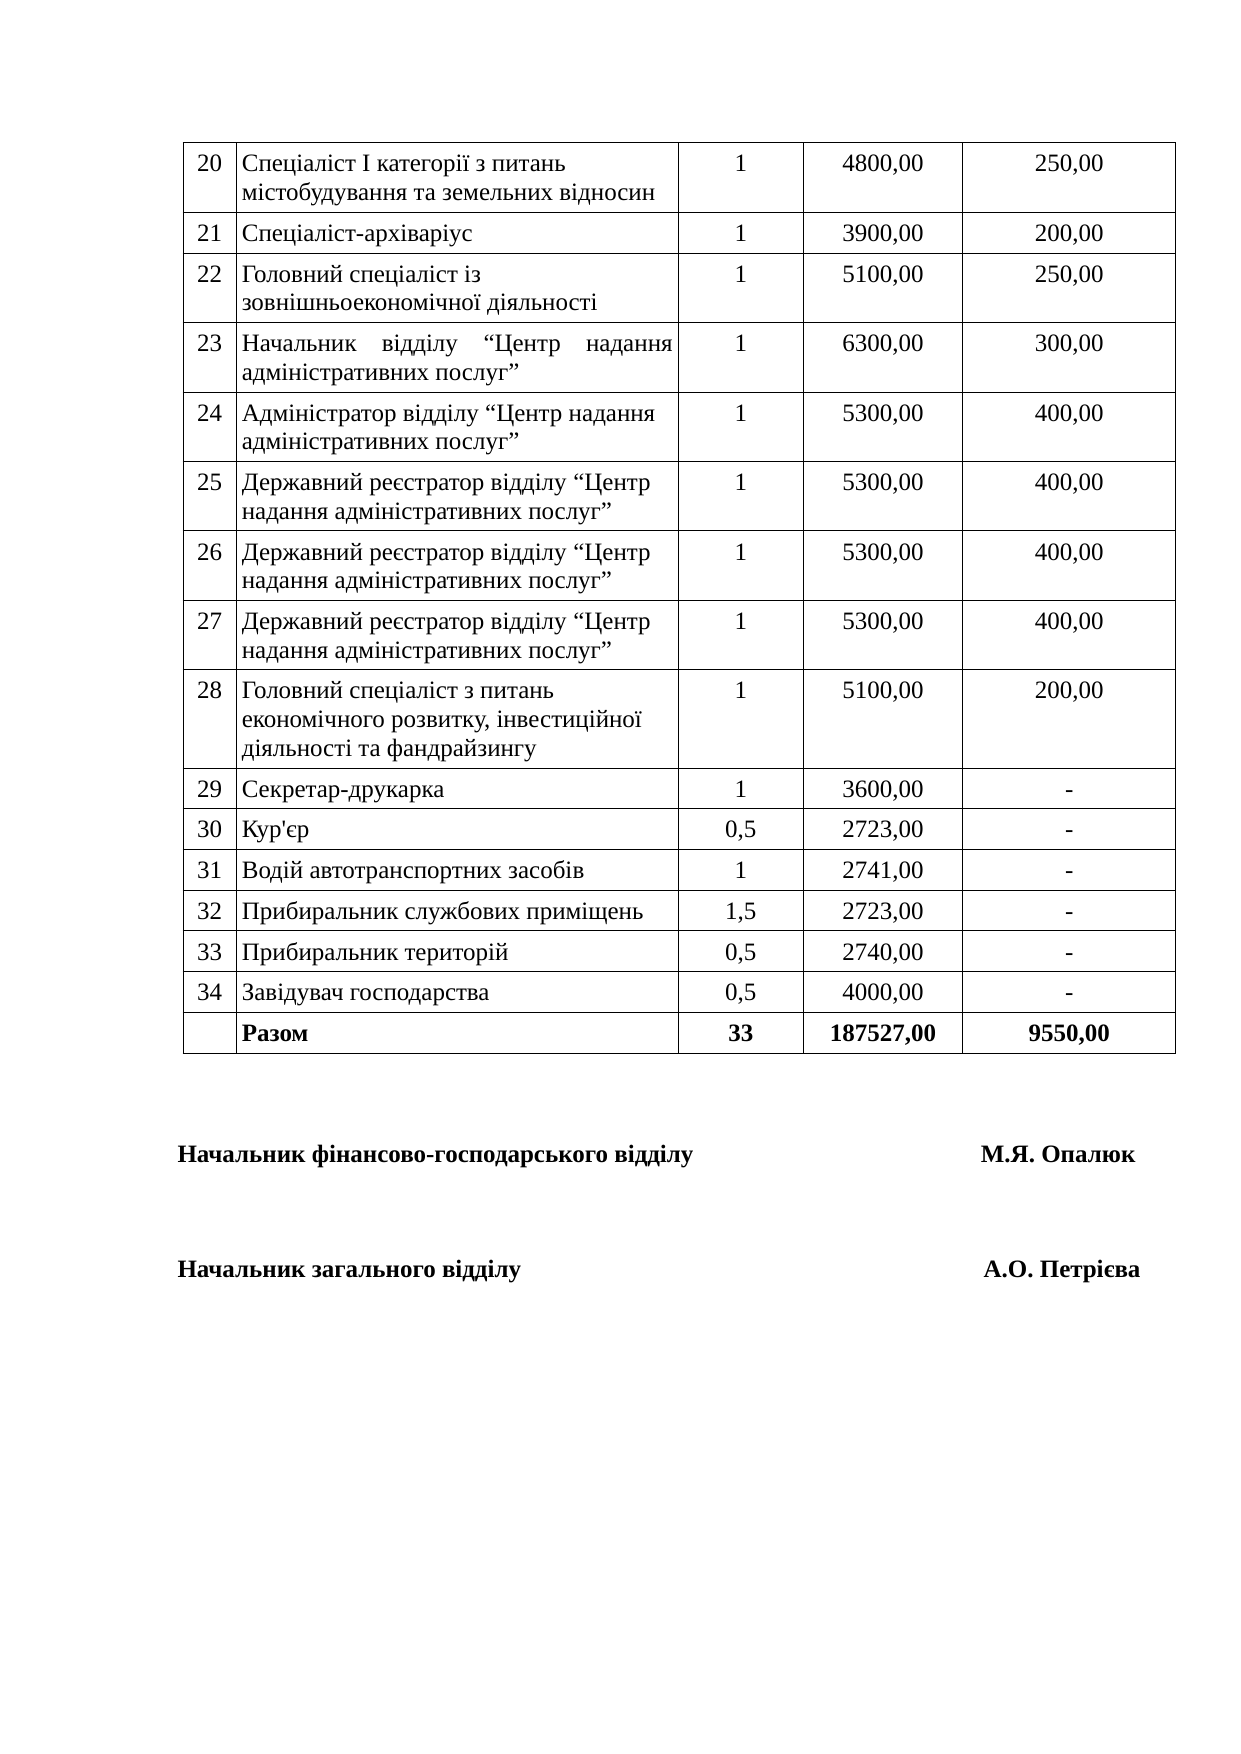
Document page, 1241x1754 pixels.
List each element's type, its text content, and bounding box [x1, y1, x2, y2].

table_cell Прибиральник службових приміщень [237, 891, 678, 930]
table_cell 24 [184, 393, 236, 461]
table_cell 200,00 [963, 670, 1175, 767]
table_cell 300,00 [963, 323, 1175, 391]
table_cell 400,00 [963, 462, 1175, 530]
text Начальник загального відділу А.О. Петрієва [177, 1254, 1181, 1283]
table_cell 5300,00 [804, 601, 962, 669]
table_cell 187527,00 [804, 1013, 962, 1053]
table_cell 21 [184, 213, 236, 252]
table_cell 400,00 [963, 393, 1175, 461]
table_cell Спеціаліст-архіваріус [237, 213, 678, 252]
table_cell 33 [184, 931, 236, 971]
table_cell Прибиральник територій [237, 931, 678, 971]
table_cell 30 [184, 809, 236, 849]
table_cell 5300,00 [804, 393, 962, 461]
table_cell 4800,00 [804, 143, 962, 212]
table_cell - [963, 931, 1175, 971]
table_cell 1 [679, 531, 803, 600]
table_cell 5100,00 [804, 254, 962, 322]
table_cell 1 [679, 143, 803, 212]
table_cell 32 [184, 891, 236, 930]
table_cell 0,5 [679, 809, 803, 849]
table_cell 26 [184, 531, 236, 600]
table_cell Адміністратор відділу “Центр надання адміністративних послуг” [237, 393, 678, 461]
table_cell Водій автотранспортних засобів [237, 850, 678, 890]
table_cell 25 [184, 462, 236, 530]
table_cell 2723,00 [804, 891, 962, 930]
table_cell 1 [679, 850, 803, 890]
table_cell 29 [184, 769, 236, 808]
text Начальник фінансово-господарського відділу М.Я. Опалюк [177, 1139, 1181, 1168]
table_cell - [963, 972, 1175, 1012]
table_cell Головний спеціаліст з питань економічного розвитку, інвестиційної діяльності та фандрайзингу [237, 670, 678, 767]
table_cell 34 [184, 972, 236, 1012]
table_cell 6300,00 [804, 323, 962, 391]
table_cell Начальник відділу “Центр надання адміністративних послуг” [237, 323, 678, 391]
table_cell 3600,00 [804, 769, 962, 808]
table_cell 250,00 [963, 143, 1175, 212]
table_cell - [963, 769, 1175, 808]
table_cell Спеціаліст І категорії з питань містобудування та земельних відносин [237, 143, 678, 212]
table_cell 0,5 [679, 931, 803, 971]
table_cell 4000,00 [804, 972, 962, 1012]
table_cell - [963, 891, 1175, 930]
table_cell Разом [237, 1013, 678, 1053]
table_cell 5300,00 [804, 462, 962, 530]
table_cell 1 [679, 323, 803, 391]
table_cell Державний реєстратор відділу “Центр надання адміністративних послуг” [237, 462, 678, 530]
table_cell Завідувач господарства [237, 972, 678, 1012]
table_cell 400,00 [963, 531, 1175, 600]
table_cell 200,00 [963, 213, 1175, 252]
table_cell 1 [679, 462, 803, 530]
table_cell 5100,00 [804, 670, 962, 767]
table_cell 31 [184, 850, 236, 890]
table_cell Кур'єр [237, 809, 678, 849]
table_cell 27 [184, 601, 236, 669]
table_cell 23 [184, 323, 236, 391]
table_cell Державний реєстратор відділу “Центр надання адміністративних послуг” [237, 601, 678, 669]
table_cell 28 [184, 670, 236, 767]
table_cell 2741,00 [804, 850, 962, 890]
table_cell 1 [679, 670, 803, 767]
table_cell 1 [679, 393, 803, 461]
table_cell - [963, 809, 1175, 849]
table_cell 5300,00 [804, 531, 962, 600]
table_cell 3900,00 [804, 213, 962, 252]
table_cell 250,00 [963, 254, 1175, 322]
table_cell 1,5 [679, 891, 803, 930]
table_cell - [963, 850, 1175, 890]
table_cell 20 [184, 143, 236, 212]
table_cell 1 [679, 254, 803, 322]
table_cell 2723,00 [804, 809, 962, 849]
table_cell Головний спеціаліст із зовнішньоекономічної діяльності [237, 254, 678, 322]
table_cell 2740,00 [804, 931, 962, 971]
table_cell 400,00 [963, 601, 1175, 669]
table_cell 1 [679, 601, 803, 669]
table_cell 22 [184, 254, 236, 322]
table_cell 9550,00 [963, 1013, 1175, 1053]
table_cell 1 [679, 213, 803, 252]
table_cell [184, 1013, 236, 1053]
table_cell 33 [679, 1013, 803, 1053]
table_cell 0,5 [679, 972, 803, 1012]
table_cell 1 [679, 769, 803, 808]
table_cell Секретар-друкарка [237, 769, 678, 808]
table_cell Державний реєстратор відділу “Центр надання адміністративних послуг” [237, 531, 678, 600]
